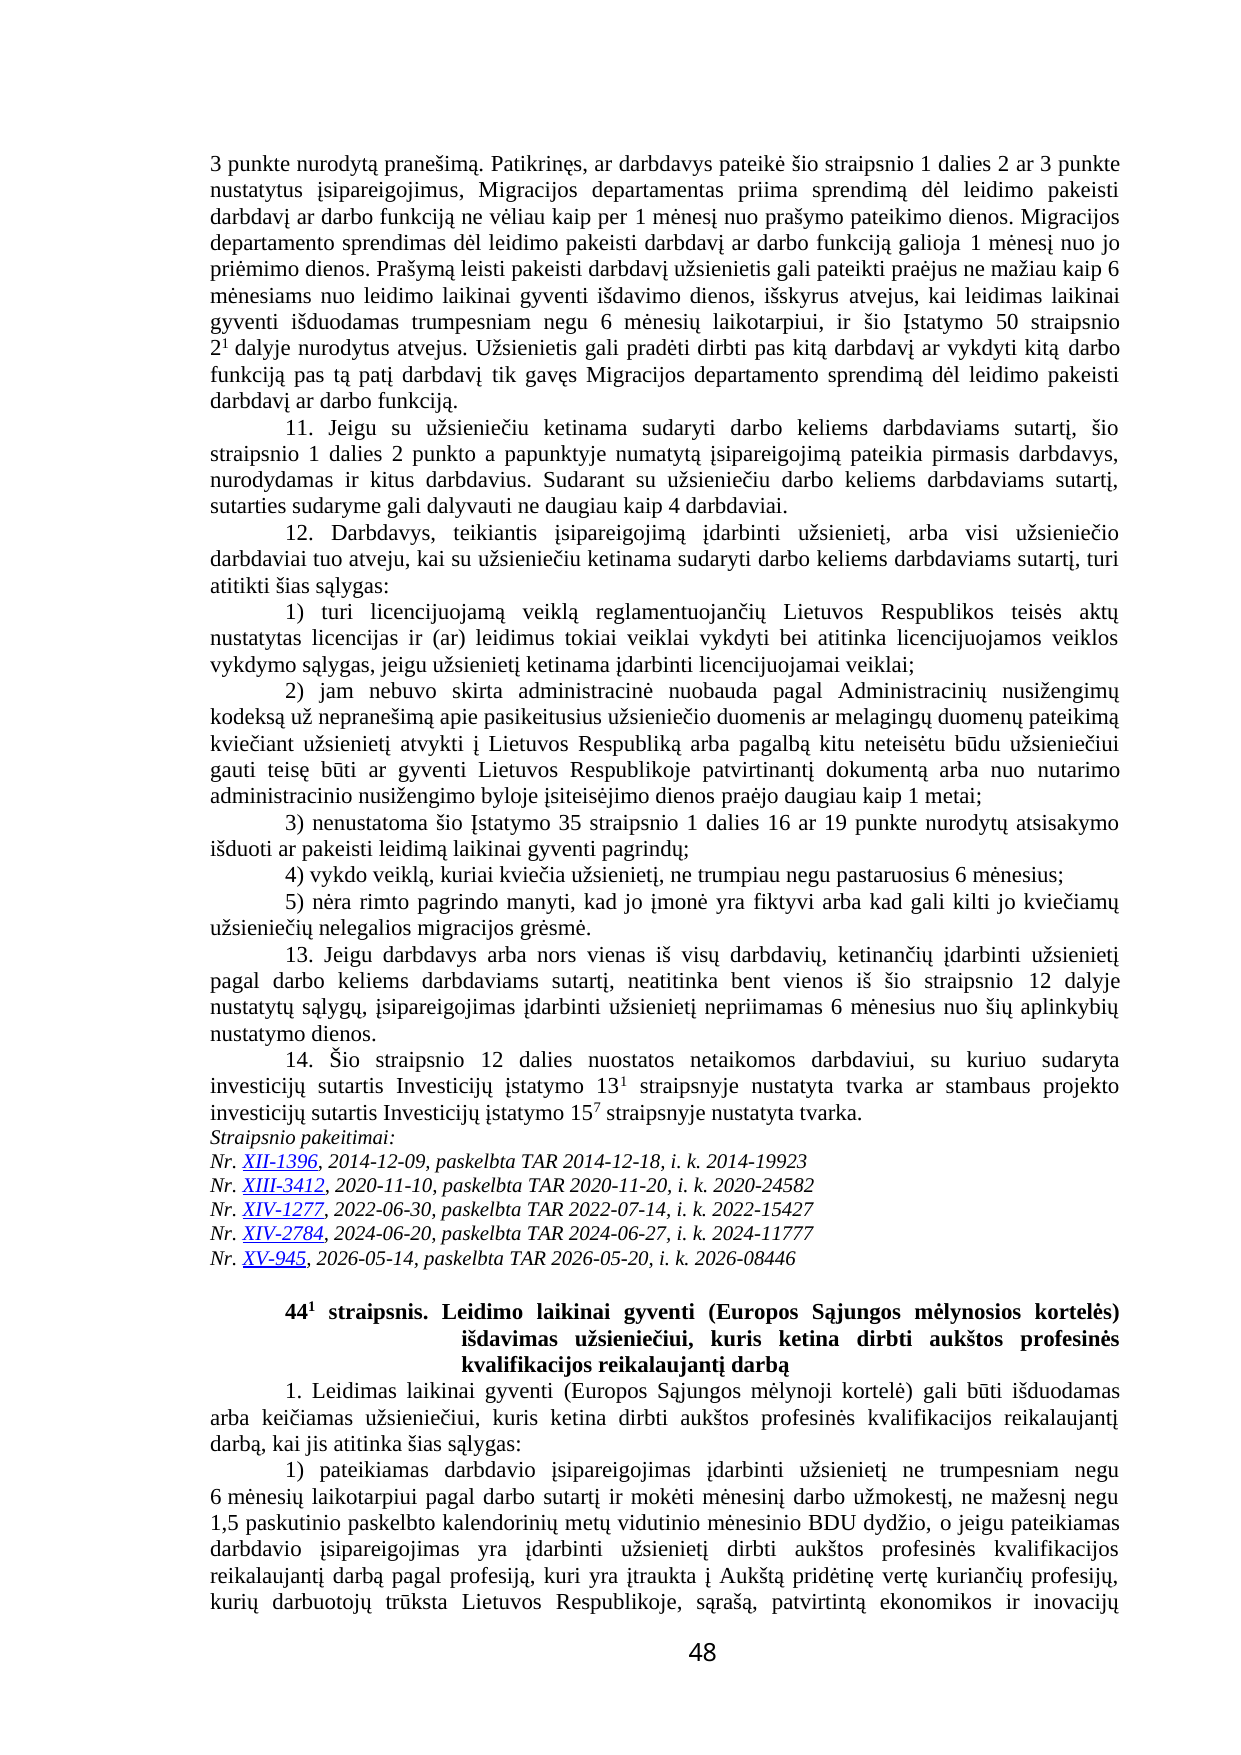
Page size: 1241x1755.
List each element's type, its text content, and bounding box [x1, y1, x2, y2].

text 1) pateikiamas darbdavio įsipareigojimas įdarbinti užsienietį ne trumpesniam negu 6 mėnesių laikotarpiui pagal darbo sutartį ir mokėti mėnesinį darbo užmokestį, ne mažesnį negu 1,5 paskutinio paskelbto kalendorinių metų vidutinio mėnesinio BDU dydžio, o jeigu pateikiamas darbdavio įsipareigojimas yra įdarbinti užsienietį dirbti aukštos profesinės kvalifikacijos reikalaujantį darbą pagal profesiją, kuri yra įtraukta į Aukštą pridėtinę vertę kuriančių profesijų, kurių darbuotojų trūksta Lietuvos Respublikoje, sąrašą, patvirtintą ekonomikos ir inovacijų [210, 1456, 1120, 1614]
text 2) jam nebuvo skirta administracinė nuobauda pagal Administracinių nusižengimų kodeksą už nepranešimą apie pasikeitusius užsieniečio duomenis ar melagingų duomenų pateikimą kviečiant užsienietį atvykti į Lietuvos Respubliką arba pagalbą kitu neteisėtu būdu užsieniečiui gauti teisę būti ar gyventi Lietuvos Respublikoje patvirtinantį dokumentą arba nuo nutarimo administracinio nusižengimo byloje įsiteisėjimo dienos praėjo daugiau kaip 1 metai; [210, 677, 1120, 809]
text Nr. XIV-1277, 2022-06-30, paskelbta TAR 2022-07-14, i. k. 2022-15427 [210, 1197, 1120, 1221]
text 13. Jeigu darbdavys arba nors vienas iš visų darbdavių, ketinančių įdarbinti užsienietį pagal darbo keliems darbdaviams sutartį, neatitinka bent vienos iš šio straipsnio 12 dalyje nustatytų sąlygų, įsipareigojimas įdarbinti užsienietį nepriimamas 6 mėnesius nuo šių aplinkybių nustatymo dienos. [210, 941, 1120, 1046]
text 1. Leidimas laikinai gyventi (Europos Sąjungos mėlynoji kortelė) gali būti išduodamas arba keičiamas užsieniečiui, kuris ketina dirbti aukštos profesinės kvalifikacijos reikalaujantį darbą, kai jis atitinka šias sąlygas: [210, 1377, 1120, 1456]
text Nr. XV-945, 2026-05-14, paskelbta TAR 2026-05-20, i. k. 2026-08446 [210, 1245, 1120, 1269]
text 12. Darbdavys, teikiantis įsipareigojimą įdarbinti užsienietį, arba visi užsieniečio darbdaviai tuo atveju, kai su užsieniečiu ketinama sudaryti darbo keliems darbdaviams sutartį, turi atitikti šias sąlygas: [210, 519, 1120, 598]
text 3 punkte nurodytą pranešimą. Patikrinęs, ar darbdavys pateikė šio straipsnio 1 dalies 2 ar 3 punkte nustatytus įsipareigojimus, Migracijos departamentas priima sprendimą dėl leidimo pakeisti darbdavį ar darbo funkciją ne vėliau kaip per 1 mėnesį nuo prašymo pateikimo dienos. Migracijos departamento sprendimas dėl leidimo pakeisti darbdavį ar darbo funkciją galioja 1 mėnesį nuo jo priėmimo dienos. Prašymą leisti pakeisti darbdavį užsienietis gali pateikti praėjus ne mažiau kaip 6 mėnesiams nuo leidimo laikinai gyventi išdavimo dienos, išskyrus atvejus, kai leidimas laikinai gyventi išduodamas trumpesniam negu 6 mėnesių laikotarpiui, ir šio Įstatymo 50 straipsnio 21 dalyje nurodytus atvejus. Užsienietis gali pradėti dirbti pas kitą darbdavį ar vykdyti kitą darbo funkciją pas tą patį darbdavį tik gavęs Migracijos departamento sprendimą dėl leidimo pakeisti darbdavį ar darbo funkciją. [210, 150, 1120, 413]
text Straipsnio pakeitimai: [210, 1125, 1120, 1149]
text Nr. XIII-3412, 2020-11-10, paskelbta TAR 2020-11-20, i. k. 2020-24582 [210, 1173, 1120, 1197]
text Nr. XII-1396, 2014-12-09, paskelbta TAR 2014-12-18, i. k. 2014-19923 [210, 1149, 1120, 1173]
text 4) vykdo veiklą, kuriai kviečia užsienietį, ne trumpiau negu pastaruosius 6 mėnesius; [210, 862, 1120, 888]
text Nr. XIV-2784, 2024-06-20, paskelbta TAR 2024-06-27, i. k. 2024-11777 [210, 1221, 1120, 1245]
text 3) nenustatoma šio Įstatymo 35 straipsnio 1 dalies 16 ar 19 punkte nurodytų atsisakymo išduoti ar pakeisti leidimą laikinai gyventi pagrindų; [210, 809, 1120, 862]
text 1) turi licencijuojamą veiklą reglamentuojančių Lietuvos Respublikos teisės aktų nustatytas licencijas ir (ar) leidimus tokiai veiklai vykdyti bei atitinka licencijuojamos veiklos vykdymo sąlygas, jeigu užsienietį ketinama įdarbinti licencijuojamai veiklai; [210, 598, 1120, 677]
text 14. Šio straipsnio 12 dalies nuostatos netaikomos darbdaviui, su kuriuo sudaryta investicijų sutartis Investicijų įstatymo 131 straipsnyje nustatyta tvarka ar stambaus projekto investicijų sutartis Investicijų įstatymo 157 straipsnyje nustatyta tvarka. [210, 1046, 1120, 1125]
text 5) nėra rimto pagrindo manyti, kad jo įmonė yra fiktyvi arba kad gali kilti jo kviečiamų užsieniečių nelegalios migracijos grėsmė. [210, 888, 1120, 941]
text 11. Jeigu su užsieniečiu ketinama sudaryti darbo keliems darbdaviams sutartį, šio straipsnio 1 dalies 2 punkto a papunktyje numatytą įsipareigojimą pateikia pirmasis darbdavys, nurodydamas ir kitus darbdavius. Sudarant su užsieniečiu darbo keliems darbdaviams sutartį, sutarties sudaryme gali dalyvauti ne daugiau kaip 4 darbdaviai. [210, 413, 1120, 519]
text 441 straipsnis. Leidimo laikinai gyventi (Europos Sąjungos mėlynosios kortelės) išdavimas užsieniečiui, kuris ketina dirbti aukštos profesinės kvalifikacijos reikalaujantį darbą [285, 1298, 1120, 1377]
